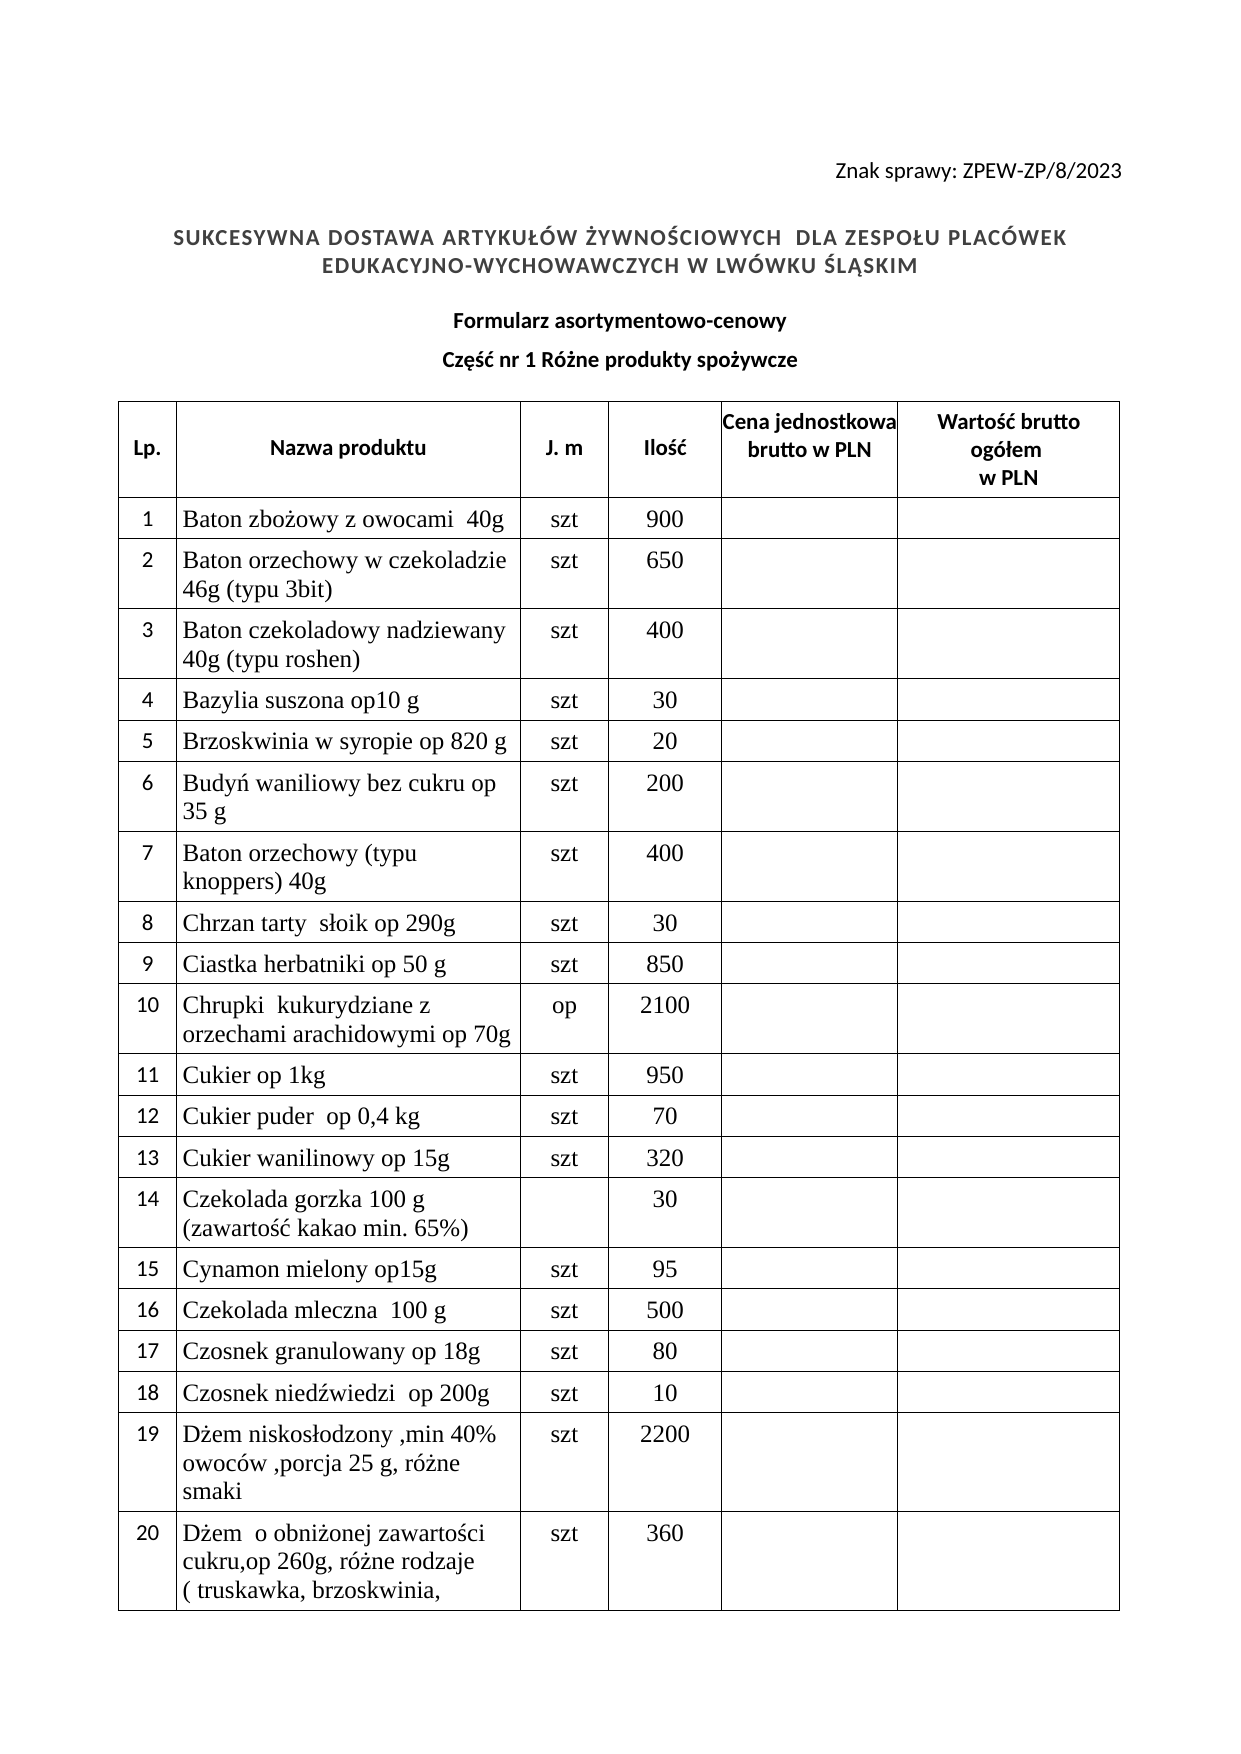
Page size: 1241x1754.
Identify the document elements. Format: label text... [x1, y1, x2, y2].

table_cell 2 [119, 539, 176, 608]
table_cell [1120, 1095, 1137, 1136]
table_cell [722, 1372, 897, 1412]
table_cell szt [521, 762, 608, 831]
table_cell szt [521, 1512, 608, 1609]
table_cell 30 [609, 902, 721, 942]
table_header Cena jednostkowa brutto w PLN [722, 402, 897, 497]
table_cell 14 [119, 1178, 176, 1247]
table_cell szt [521, 1054, 608, 1094]
table_cell [1120, 1288, 1137, 1329]
table_cell szt [521, 943, 608, 983]
table_cell [1120, 901, 1137, 942]
table_cell szt [521, 832, 608, 901]
table_cell [1120, 761, 1137, 831]
table_cell [898, 984, 1119, 1053]
table_cell [898, 539, 1119, 608]
table_cell 20 [119, 1512, 176, 1609]
table_cell [898, 609, 1119, 678]
table_cell 17 [119, 1331, 176, 1371]
table_cell [1120, 1371, 1137, 1412]
table_cell [1120, 678, 1137, 719]
table_cell 400 [609, 609, 721, 678]
table_cell [722, 1331, 897, 1371]
table_cell 18 [119, 1372, 176, 1412]
table_cell Dżem niskosłodzony ,min 40% owoców ,porcja 25 g, różne smaki [177, 1413, 520, 1511]
table_cell 320 [609, 1137, 721, 1177]
table_cell Ciastka herbatniki op 50 g [177, 943, 520, 983]
table_cell [722, 1248, 897, 1288]
table_cell op [521, 984, 608, 1053]
table_header J. m [521, 402, 608, 497]
table_cell [722, 762, 897, 831]
table_header [1120, 401, 1137, 497]
table_cell 850 [609, 943, 721, 983]
text Znak sprawy: ZPEW-ZP/8/2023 [118, 157, 1122, 184]
table_header Nazwa produktu [177, 402, 520, 497]
table_cell [1120, 1330, 1137, 1371]
table_cell [722, 984, 897, 1053]
table_cell szt [521, 1413, 608, 1511]
table_cell 19 [119, 1413, 176, 1511]
table_cell [722, 1054, 897, 1094]
table_cell Czosnek niedźwiedzi op 200g [177, 1372, 520, 1412]
table_cell szt [521, 1096, 608, 1136]
table_cell [1120, 1177, 1137, 1247]
table_cell 9 [119, 943, 176, 983]
table_cell Brzoskwinia w syropie op 820 g [177, 721, 520, 761]
table_cell Chrzan tarty słoik op 290g [177, 902, 520, 942]
table_cell Chrupki kukurydziane z orzechami arachidowymi op 70g [177, 984, 520, 1053]
table_cell [898, 1331, 1119, 1371]
table_cell [1120, 983, 1137, 1053]
table_cell 13 [119, 1137, 176, 1177]
table_cell 10 [609, 1372, 721, 1412]
table_cell [898, 1248, 1119, 1288]
table_cell 400 [609, 832, 721, 901]
table_cell 20 [609, 721, 721, 761]
table_cell [722, 902, 897, 942]
table_cell [898, 902, 1119, 942]
table_cell 10 [119, 984, 176, 1053]
table_cell [898, 679, 1119, 719]
table_cell 11 [119, 1054, 176, 1094]
table_cell [1120, 497, 1137, 538]
table_cell szt [521, 1248, 608, 1288]
text Formularz asortymentowo-cenowy [118, 307, 1122, 334]
table_cell 900 [609, 498, 721, 538]
table_cell szt [521, 609, 608, 678]
table_cell 360 [609, 1512, 721, 1609]
table_cell 1 [119, 498, 176, 538]
table_cell [898, 943, 1119, 983]
table_cell [722, 609, 897, 678]
table_cell szt [521, 539, 608, 608]
table_header Lp. [119, 402, 176, 497]
table_cell 70 [609, 1096, 721, 1136]
table_cell 30 [609, 679, 721, 719]
table_cell szt [521, 902, 608, 942]
table_cell [722, 832, 897, 901]
table_header Ilość [609, 402, 721, 497]
table_cell 2100 [609, 984, 721, 1053]
table_cell [898, 1413, 1119, 1511]
table_cell Czosnek granulowany op 18g [177, 1331, 520, 1371]
table_cell [1120, 720, 1137, 761]
table_cell 950 [609, 1054, 721, 1094]
table_cell 6 [119, 762, 176, 831]
table_cell szt [521, 1289, 608, 1329]
table_cell [898, 721, 1119, 761]
table_cell [898, 1512, 1119, 1609]
table_cell Cukier puder op 0,4 kg [177, 1096, 520, 1136]
table_cell [521, 1178, 608, 1247]
table_cell [1120, 1412, 1137, 1511]
table_cell Budyń waniliowy bez cukru op 35 g [177, 762, 520, 831]
table_cell Baton orzechowy w czekoladzie 46g (typu 3bit) [177, 539, 520, 608]
table_cell szt [521, 1372, 608, 1412]
table_header Wartość brutto ogółem w PLN [898, 402, 1119, 497]
table_cell [898, 498, 1119, 538]
table_cell [722, 943, 897, 983]
table_cell [722, 1137, 897, 1177]
table_cell 500 [609, 1289, 721, 1329]
table_cell [1120, 831, 1137, 901]
table_cell [898, 1137, 1119, 1177]
table_cell Dżem o obniżonej zawartości cukru,op 260g, różne rodzaje ( truskawka, brzoskwinia, [177, 1512, 520, 1609]
text SUKCESYWNA DOSTAWA ARTYKUŁÓW ŻYWNOŚCIOWYCH DLA ZESPOŁU PLACÓWEK EDUKACYJNO-WYCHOWAWCZYCH W LWÓWKU ŚLĄSKIM [118, 223, 1122, 279]
table_cell [1120, 1247, 1137, 1288]
table_cell 7 [119, 832, 176, 901]
table_cell Cukier wanilinowy op 15g [177, 1137, 520, 1177]
table_cell szt [521, 1137, 608, 1177]
table_cell 650 [609, 539, 721, 608]
table_cell 16 [119, 1289, 176, 1329]
table_cell [898, 1096, 1119, 1136]
table_cell 200 [609, 762, 721, 831]
text Część nr 1 Różne produkty spożywcze [118, 345, 1122, 373]
table_cell Czekolada mleczna 100 g [177, 1289, 520, 1329]
table_cell 80 [609, 1331, 721, 1371]
table_cell [722, 498, 897, 538]
table_cell Cynamon mielony op15g [177, 1248, 520, 1288]
table_cell [898, 1289, 1119, 1329]
table_cell 95 [609, 1248, 721, 1288]
table_cell [722, 1096, 897, 1136]
table_cell [722, 679, 897, 719]
table_cell [722, 1413, 897, 1511]
table_cell szt [521, 1331, 608, 1371]
table_cell [722, 539, 897, 608]
table_cell Baton zbożowy z owocami 40g [177, 498, 520, 538]
table_cell Czekolada gorzka 100 g (zawartość kakao min. 65%) [177, 1178, 520, 1247]
table_cell [722, 721, 897, 761]
table_cell 30 [609, 1178, 721, 1247]
table_cell [722, 1178, 897, 1247]
table_cell Baton orzechowy (typu knoppers) 40g [177, 832, 520, 901]
table_cell [1120, 608, 1137, 678]
table_cell 2200 [609, 1413, 721, 1511]
table_cell [898, 1178, 1119, 1247]
table_cell szt [521, 679, 608, 719]
table_cell [1120, 942, 1137, 983]
table_cell [722, 1512, 897, 1609]
table_cell [898, 832, 1119, 901]
table_cell 12 [119, 1096, 176, 1136]
table_cell 8 [119, 902, 176, 942]
table_cell 5 [119, 721, 176, 761]
table_cell szt [521, 498, 608, 538]
table_cell 15 [119, 1248, 176, 1288]
table_cell Bazylia suszona op10 g [177, 679, 520, 719]
table_cell [898, 762, 1119, 831]
table_cell Baton czekoladowy nadziewany 40g (typu roshen) [177, 609, 520, 678]
table_cell [898, 1054, 1119, 1094]
table_cell Cukier op 1kg [177, 1054, 520, 1094]
table_cell 4 [119, 679, 176, 719]
table_cell [1120, 538, 1137, 608]
table_cell [1120, 1053, 1137, 1094]
table_cell 3 [119, 609, 176, 678]
table_cell szt [521, 721, 608, 761]
table_cell [1120, 1511, 1137, 1609]
table_cell [898, 1372, 1119, 1412]
table_cell [722, 1289, 897, 1329]
table_cell [1120, 1136, 1137, 1177]
